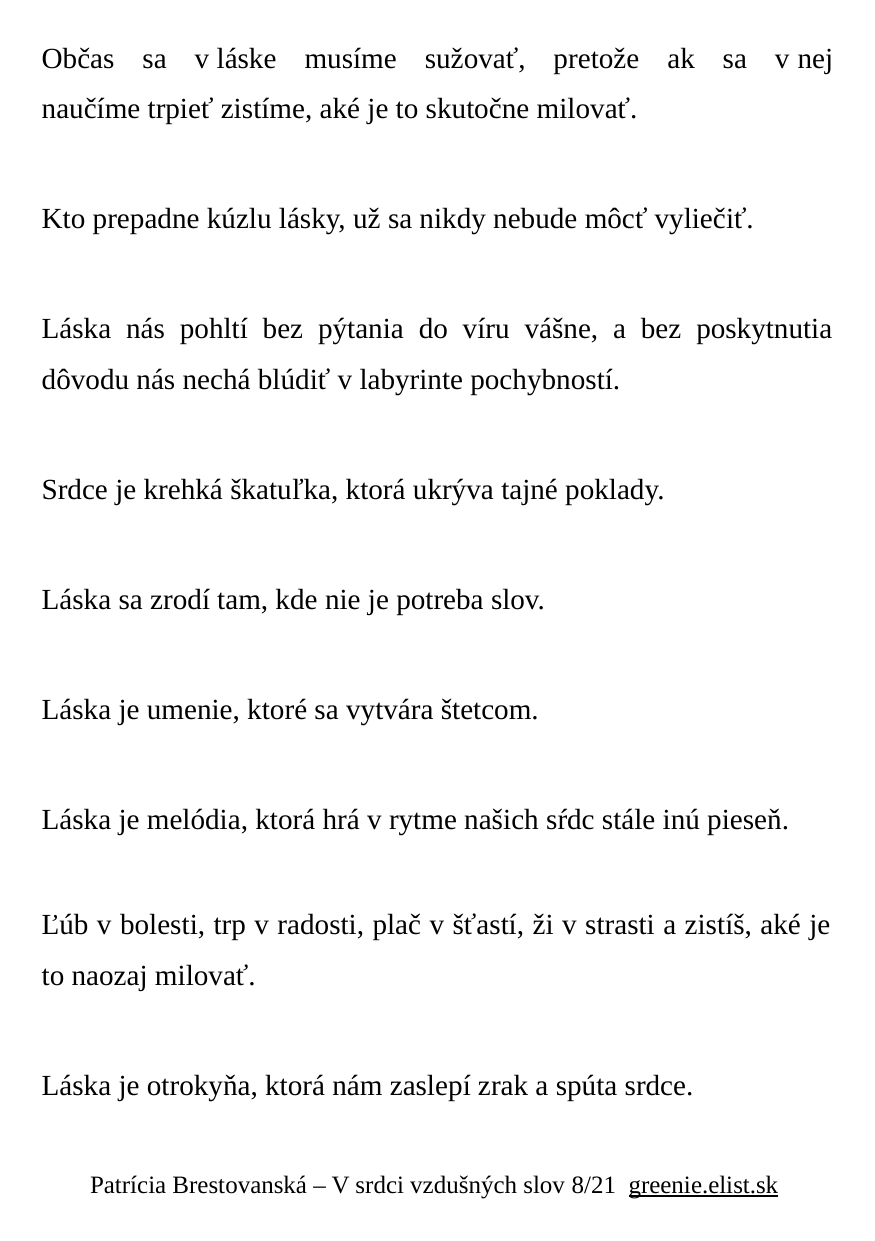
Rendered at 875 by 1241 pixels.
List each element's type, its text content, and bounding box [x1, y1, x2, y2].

text Srdce je krehká škatuľka, ktorá ukrýva tajné poklady. [41, 472, 833, 506]
text Láska je melódia, ktorá hrá v rytme našich sŕdc stále inú pieseň. [41, 802, 833, 836]
text Láska je umenie, ktoré sa vytvára štetcom. [41, 692, 833, 726]
text Láska nás pohltí bez pýtania do víru vášne, a bez poskytnutia dôvodu nás nechá blúdiť v labyrinte pochybností. [41, 312, 833, 396]
text Láska sa zrodí tam, kde nie je potreba slov. [41, 582, 833, 616]
text Láska je otrokyňa, ktorá nám zaslepí zrak a spúta srdce. [41, 1068, 833, 1101]
text Občas sa v láske musíme sužovať, pretože ak sa v nej naučíme trpieť zistíme, aké je to skutočne milovať. [41, 41, 833, 125]
text Kto prepadne kúzlu lásky, už sa nikdy nebude môcť vyliečiť. [41, 202, 833, 235]
text Ľúb v bolesti, trp v radosti, plač v šťastí, ži v strasti a zistíš, aké je to naozaj milovať. [41, 857, 833, 991]
